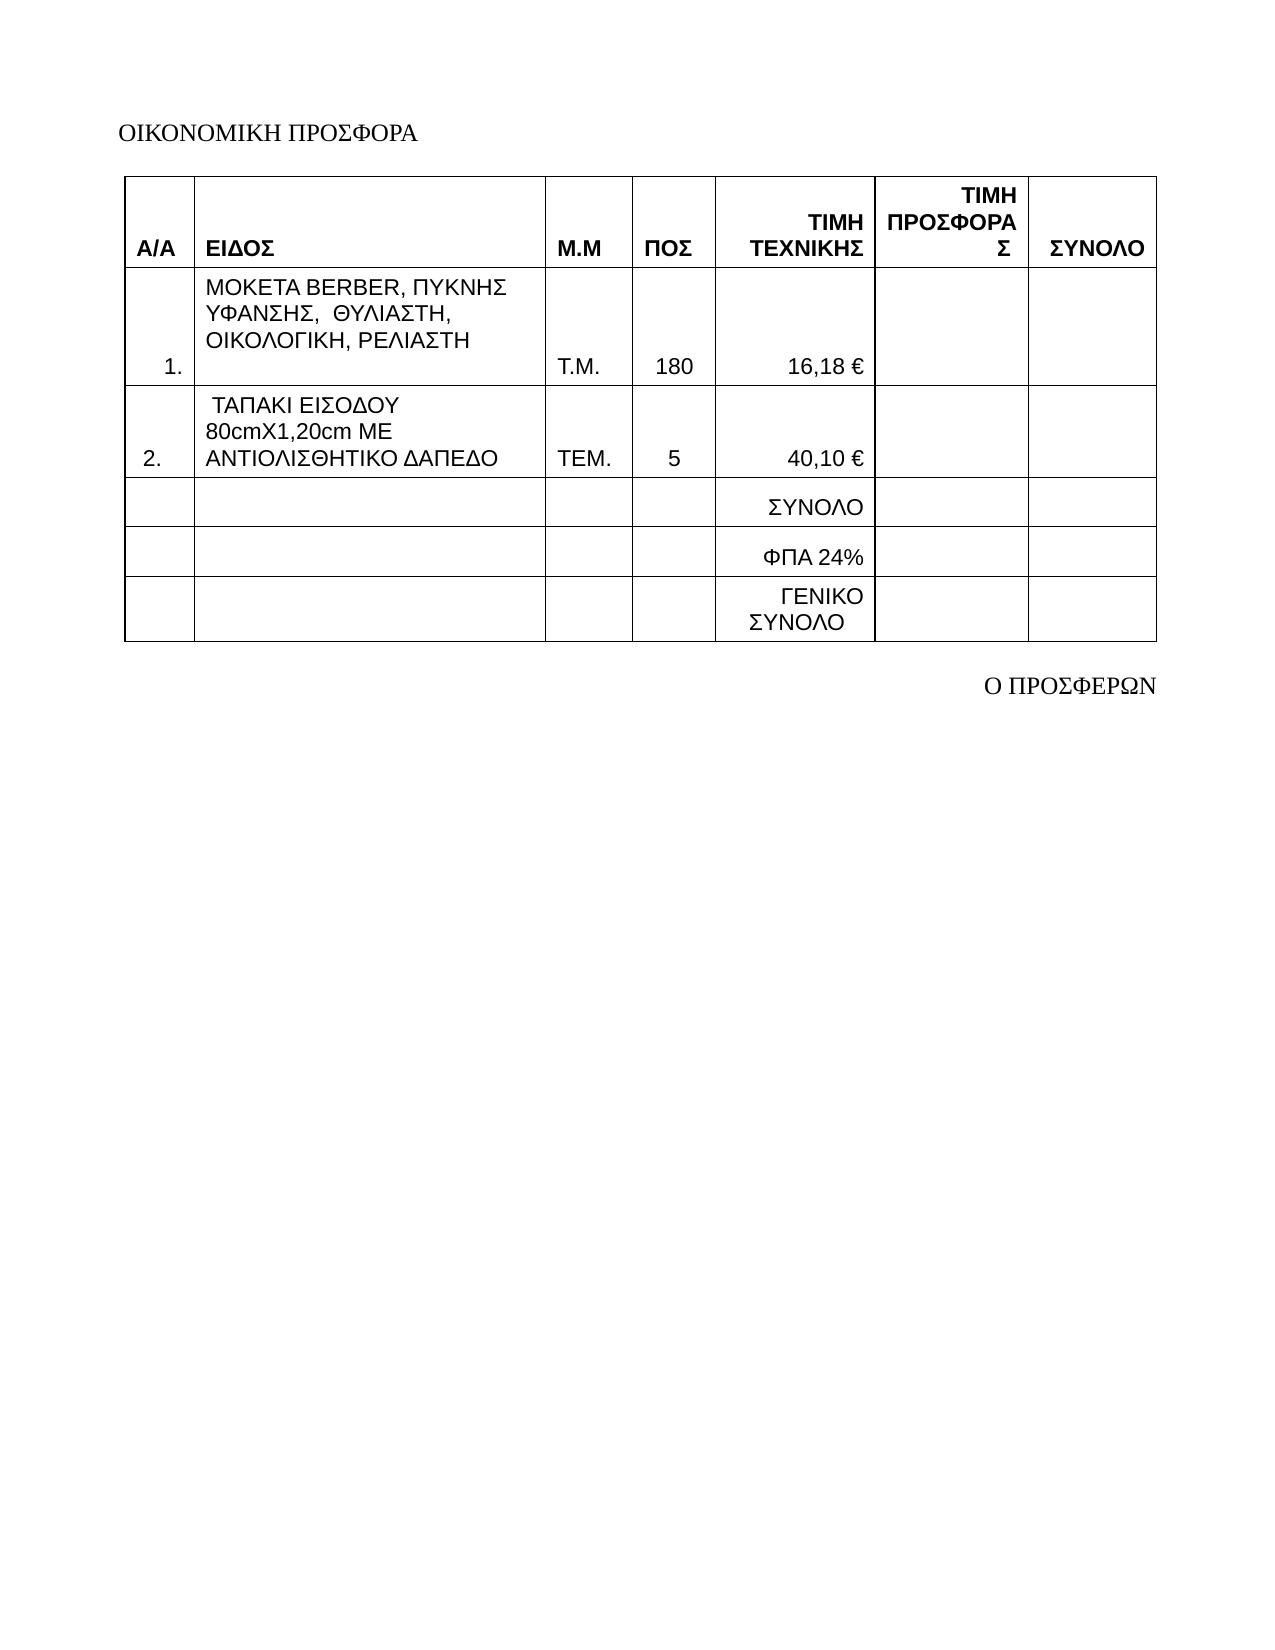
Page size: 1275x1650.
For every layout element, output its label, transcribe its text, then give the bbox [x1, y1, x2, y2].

table_cell [876, 478, 1028, 526]
table_cell ΜΟΚΕΤΑ BERBER, ΠΥΚΝΗΣ ΥΦΑΝΣΗΣ, ΘΥΛΙΑΣΤΗ, ΟΙΚΟΛΟΓΙΚΗ, ΡΕΛΙΑΣΤΗ [195, 268, 545, 385]
table_header ΤΙΜΗ ΤΕΧΝΙΚΗΣ [716, 177, 874, 267]
table_cell [876, 527, 1028, 576]
table_cell [876, 268, 1028, 385]
table_cell [633, 577, 715, 641]
table_cell [546, 478, 632, 526]
table_cell [633, 478, 715, 526]
table_header ΠΟΣ [633, 177, 715, 267]
table_cell [195, 527, 545, 576]
table_cell [1029, 268, 1156, 385]
table_header Μ.Μ [546, 177, 632, 267]
table_cell ΣΥΝΟΛΟ [716, 478, 874, 526]
table_cell [126, 577, 194, 641]
table_cell [195, 478, 545, 526]
table_cell 1. [126, 268, 194, 385]
table_header Α/Α [126, 177, 194, 267]
table_cell [195, 577, 545, 641]
text Ο ΠΡΟΣΦΕΡΩΝ [118, 671, 1157, 699]
table_cell 5 [633, 386, 715, 477]
table_header ΤΙΜΗ ΠΡΟΣΦΟΡΑΣ [876, 177, 1028, 267]
table_cell [126, 527, 194, 576]
table_cell 2. [126, 386, 194, 477]
table_cell Τ.M. [546, 268, 632, 385]
table_cell 16,18 € [716, 268, 874, 385]
table_cell [1029, 478, 1156, 526]
table_cell [1029, 577, 1156, 641]
table_cell 40,10 € [716, 386, 874, 477]
table_cell ΦΠΑ 24% [716, 527, 874, 576]
table_cell [876, 386, 1028, 477]
table_cell [1029, 386, 1156, 477]
table_cell ΤΕΜ. [546, 386, 632, 477]
table_header ΕΙΔΟΣ [195, 177, 545, 267]
table_header ΣΥΝΟΛΟ [1029, 177, 1156, 267]
table_cell [546, 527, 632, 576]
table_cell 180 [633, 268, 715, 385]
text ΟΙΚΟΝΟΜΙΚΗ ΠΡΟΣΦΟΡΑ [118, 118, 1157, 147]
table_cell ΤΑΠΑΚΙ ΕΙΣΟΔΟΥ 80cmΧ1,20cm ΜΕ ΑΝΤΙΟΛΙΣΘΗΤΙΚΟ ΔΑΠΕΔΟ [195, 386, 545, 477]
table_cell [126, 478, 194, 526]
table_cell [1029, 527, 1156, 576]
table_cell [546, 577, 632, 641]
table_cell [876, 577, 1028, 641]
table_cell ΓΕΝΙΚΟ ΣΥΝΟΛΟ [716, 577, 874, 641]
table_cell [633, 527, 715, 576]
